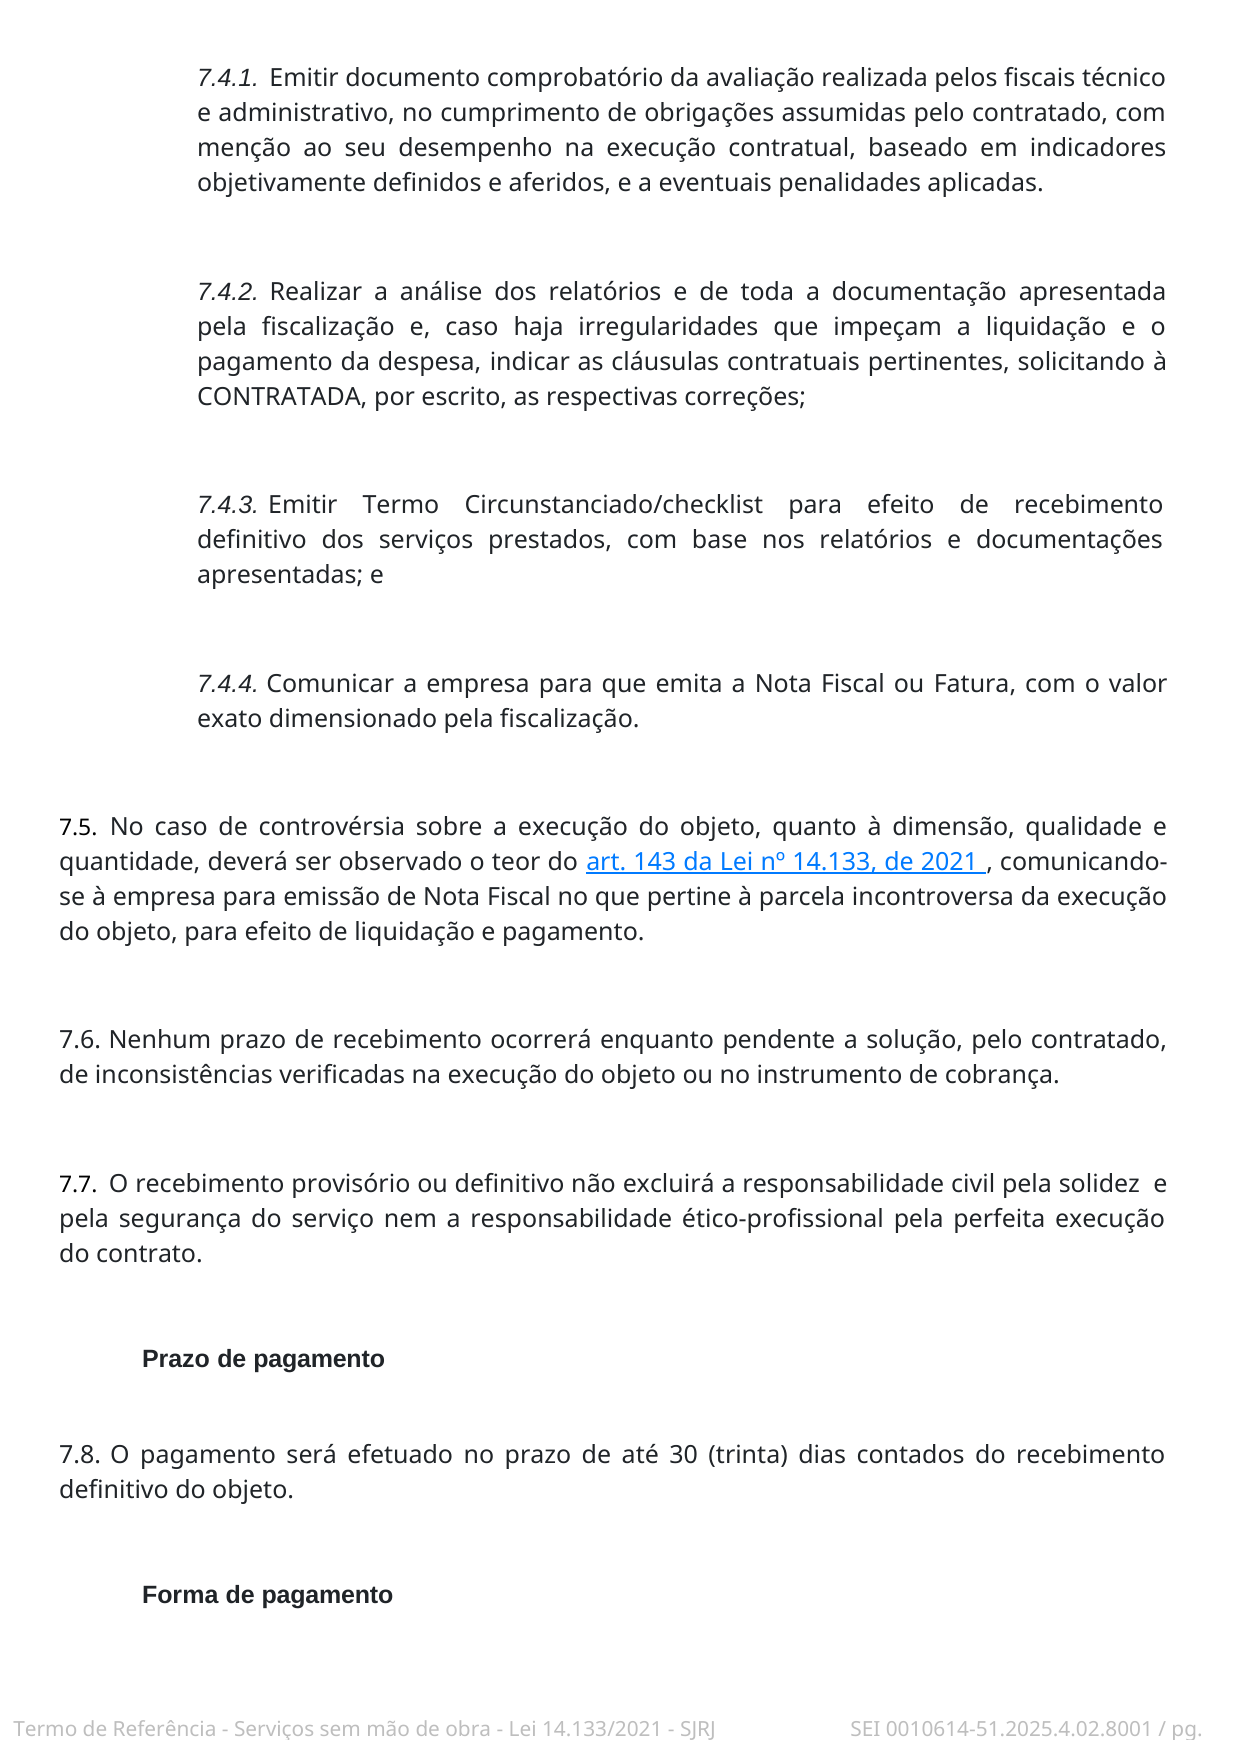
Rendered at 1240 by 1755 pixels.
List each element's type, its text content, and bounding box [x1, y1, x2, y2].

list No caso de controvérsia sobre a execução do objeto, quanto à dimensão, qualidade e quantidade, deverá ser observado o teor do art. 143 da Lei nº 14.133, de 2021 , comunicando-se à empresa para emissão de Nota Fiscal no que pertine à parcela incontroversa da execução do objeto, para efeito de liquidação e pagamento. [59, 808, 1168, 948]
list O pagamento será efetuado no prazo de até 30 (trinta) dias contados do recebimento definitivo do objeto. [59, 1437, 1167, 1506]
list O recebimento provisório ou definitivo não excluirá a responsabilidade civil pela solidez e pela segurança do serviço nem a responsabilidade ético-profissional pela perfeita execução do contrato. [59, 1166, 1167, 1269]
subtitle Forma de pagamento [142, 1580, 1181, 1609]
list Emitir Termo Circunstanciado/checklist para efeito de recebimento definitivo dos serviços prestados, com base nos relatórios e documentações apresentadas; e [197, 487, 1164, 591]
list Nenhum prazo de recebimento ocorrerá enquanto pendente a solução, pelo contratado, de inconsistências verificadas na execução do objeto ou no instrumento de cobrança. [59, 1022, 1168, 1091]
subtitle Prazo de pagamento [142, 1344, 1181, 1373]
list Comunicar a empresa para que emita a Nota Fiscal ou Fatura, com o valor exato dimensionado pela fiscalização. [197, 665, 1167, 734]
list Realizar a análise dos relatórios e de toda a documentação apresentada pela fiscalização e, caso haja irregularidades que impeçam a liquidação e o pagamento da despesa, indicar as cláusulas contratuais pertinentes, solicitando à CONTRATADA, por escrito, as respectivas correções; [197, 273, 1167, 412]
list Emitir documento comprobatório da avaliação realizada pelos fiscais técnico e administrativo, no cumprimento de obrigações assumidas pelo contratado, com menção ao seu desempenho na execução contratual, baseado em indicadores objetivamente definidos e aferidos, e a eventuais penalidades aplicadas. [197, 60, 1167, 199]
